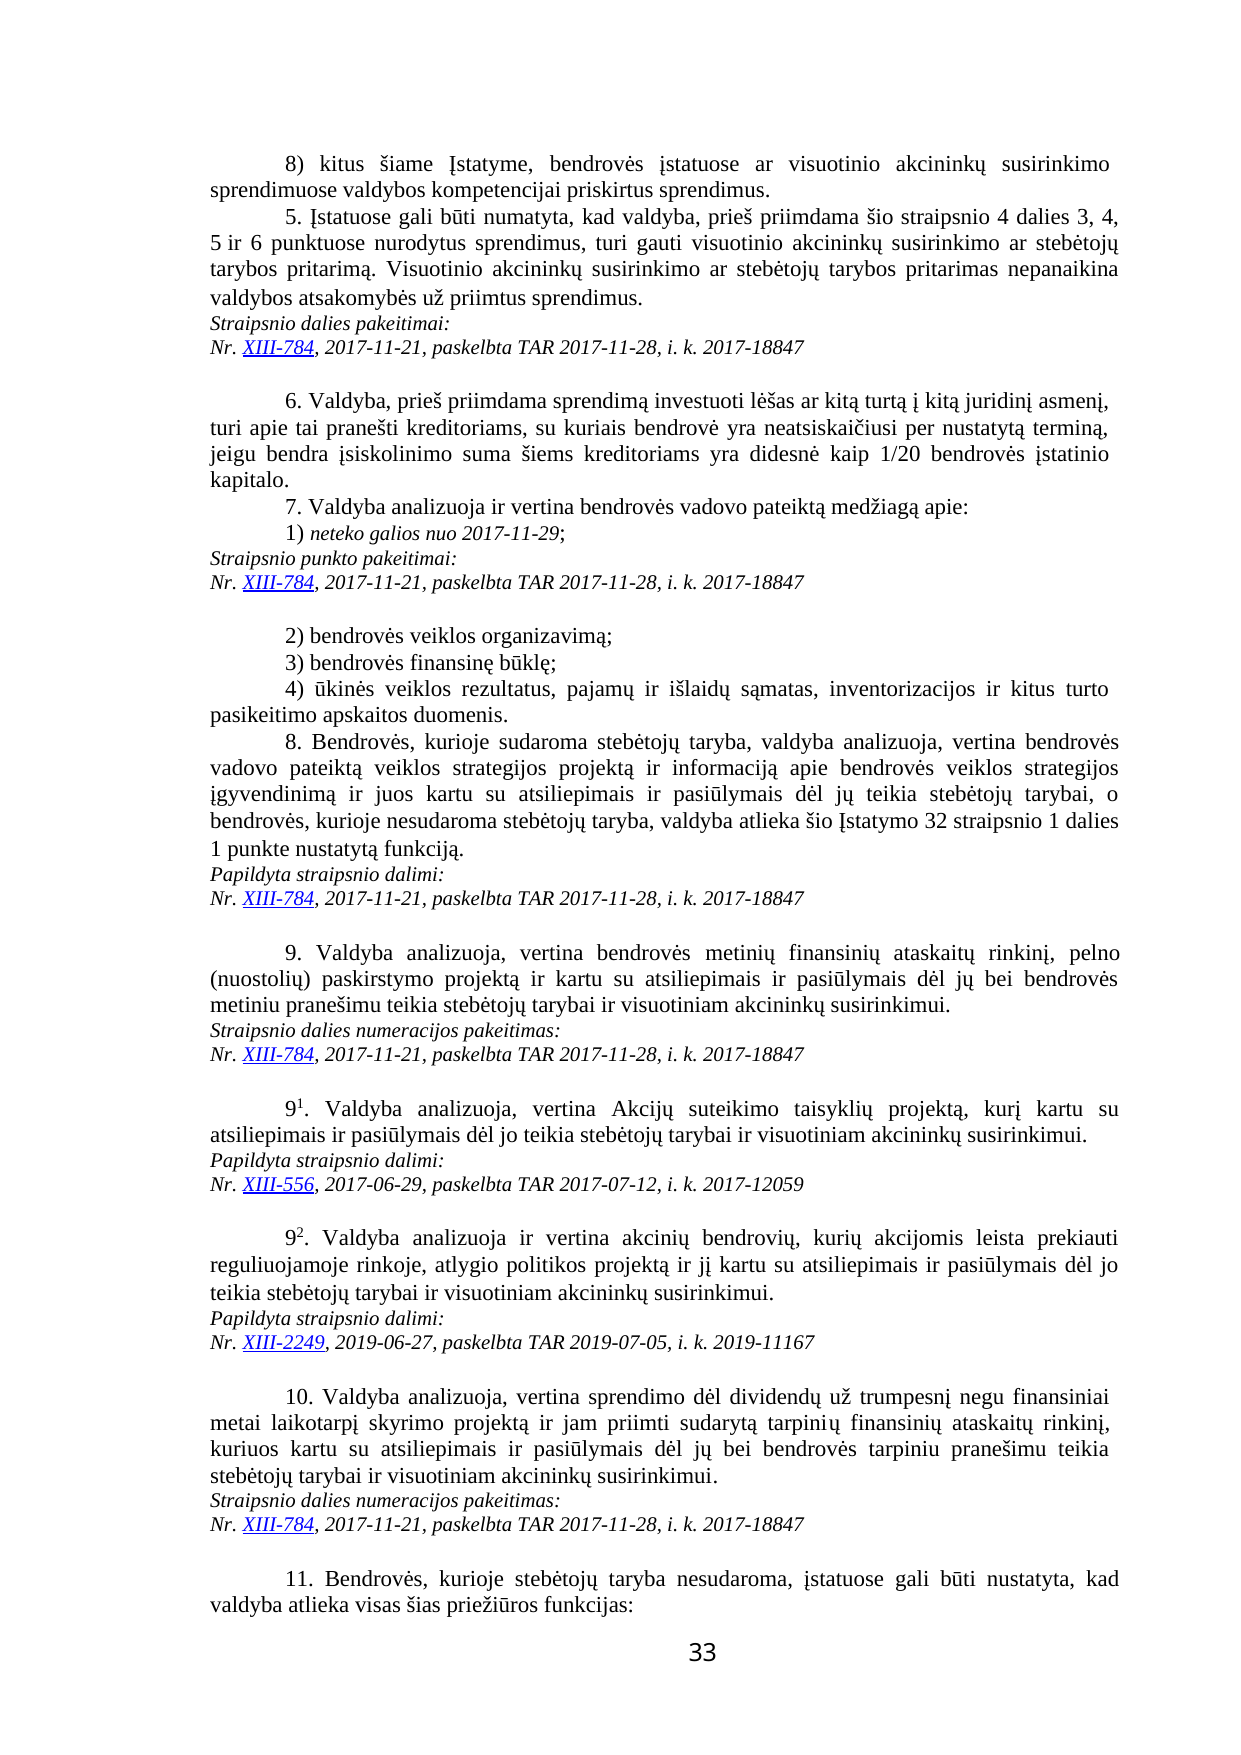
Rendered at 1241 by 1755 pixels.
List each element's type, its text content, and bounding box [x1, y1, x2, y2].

text 9. Valdyba analizuoja, vertina bendrovės metinių finansinių ataskaitų rinkinį, pelno (nuostolių) paskirstymo projektą ir kartu su atsiliepimais ir pasiūlymais dėl jų bei bendrovės metiniu pranešimu teikia stebėtojų tarybai ir visuotiniam akcininkų susirinkimui. [210, 939, 1120, 1018]
text Nr. XIII-556, 2017-06-29, paskelbta TAR 2017-07-12, i. k. 2017-12059 [210, 1172, 1120, 1196]
text 7. Valdyba analizuoja ir vertina bendrovės vadovo pateiktą medžiagą apie: [210, 493, 1111, 519]
text 10. Valdyba analizuoja, vertina sprendimo dėl dividendų už trumpesnį negu finansiniai metai laikotarpį skyrimo projektą ir jam priimti sudarytą tarpinių finansinių ataskaitų rinkinį, kuriuos kartu su atsiliepimais ir pasiūlymais dėl jų bei bendrovės tarpiniu pranešimu teikia stebėtojų tarybai ir visuotiniam akcininkų susirinkimui. [210, 1383, 1111, 1488]
text Straipsnio dalies pakeitimai: [210, 311, 1120, 334]
text Nr. XIII-2249, 2019-06-27, paskelbta TAR 2019-07-05, i. k. 2019-11167 [210, 1330, 1120, 1354]
text 11. Bendrovės, kurioje stebėtojų taryba nesudaroma, įstatuose gali būti nustatyta, kad valdyba atlieka visas šias priežiūros funkcijas: [210, 1565, 1120, 1618]
text Nr. XIII-784, 2017-11-21, paskelbta TAR 2017-11-28, i. k. 2017-18847 [210, 1042, 1120, 1066]
text 5. Įstatuose gali būti numatyta, kad valdyba, prieš priimdama šio straipsnio 4 dalies 3, 4, 5 ir 6 punktuose nurodytus sprendimus, turi gauti visuotinio akcininkų susirinkimo ar stebėtojų tarybos pritarimą. Visuotinio akcininkų susirinkimo ar stebėtojų tarybos pritarimas nepanaikina valdybos atsakomybės už priimtus sprendimus. [210, 203, 1120, 311]
text Straipsnio punkto pakeitimai: [210, 546, 1120, 569]
text 92. Valdyba analizuoja ir vertina akcinių bendrovių, kurių akcijomis leista prekiauti reguliuojamoje rinkoje, atlygio politikos projektą ir jį kartu su atsiliepimais ir pasiūlymais dėl jo teikia stebėtojų tarybai ir visuotiniam akcininkų susirinkimui. [210, 1224, 1120, 1306]
text 2) bendrovės veiklos organizavimą; [210, 622, 1111, 649]
text Nr. XIII-784, 2017-11-21, paskelbta TAR 2017-11-28, i. k. 2017-18847 [210, 569, 1120, 594]
text 8. Bendrovės, kurioje sudaroma stebėtojų taryba, valdyba analizuoja, vertina bendrovės vadovo pateiktą veiklos strategijos projektą ir informaciją apie bendrovės veiklos strategijos įgyvendinimą ir juos kartu su atsiliepimais ir pasiūlymais dėl jų teikia stebėtojų tarybai, o bendrovės, kurioje nesudaroma stebėtojų taryba, valdyba atlieka šio Įstatymo 32 straipsnio 1 dalies 1 punkte nustatytą funkciją. [210, 728, 1120, 862]
text 1) neteko galios nuo 2017-11-29; [210, 519, 1111, 546]
text 91. Valdyba analizuoja, vertina Akcijų suteikimo taisyklių projektą, kurį kartu su atsiliepimais ir pasiūlymais dėl jo teikia stebėtojų tarybai ir visuotiniam akcininkų susirinkimui. [210, 1095, 1120, 1147]
text Nr. XIII-784, 2017-11-21, paskelbta TAR 2017-11-28, i. k. 2017-18847 [210, 1512, 1120, 1536]
text Papildyta straipsnio dalimi: [210, 862, 1120, 886]
text Straipsnio dalies numeracijos pakeitimas: [210, 1488, 1120, 1512]
text 4) ūkinės veiklos rezultatus, pajamų ir išlaidų sąmatas, inventorizacijos ir kitus turto pasikeitimo apskaitos duomenis. [210, 675, 1111, 728]
text Nr. XIII-784, 2017-11-21, paskelbta TAR 2017-11-28, i. k. 2017-18847 [210, 334, 1120, 359]
text Papildyta straipsnio dalimi: [210, 1306, 1120, 1330]
text Nr. XIII-784, 2017-11-21, paskelbta TAR 2017-11-28, i. k. 2017-18847 [210, 886, 1120, 910]
text 8) kitus šiame Įstatyme, bendrovės įstatuose ar visuotinio akcininkų susirinkimo sprendimuose valdybos kompetencijai priskirtus sprendimus. [210, 150, 1111, 203]
text 3) bendrovės finansinę būklę; [210, 649, 1111, 675]
text 6. Valdyba, prieš priimdama sprendimą investuoti lėšas ar kitą turtą į kitą juridinį asmenį, turi apie tai pranešti kreditoriams, su kuriais bendrovė yra neatsiskaičiusi per nustatytą terminą, jeigu bendra įsiskolinimo suma šiems kreditoriams yra didesnė kaip 1/20 bendrovės įstatinio kapitalo. [210, 387, 1111, 493]
text Papildyta straipsnio dalimi: [210, 1147, 1120, 1172]
text Straipsnio dalies numeracijos pakeitimas: [210, 1018, 1120, 1042]
